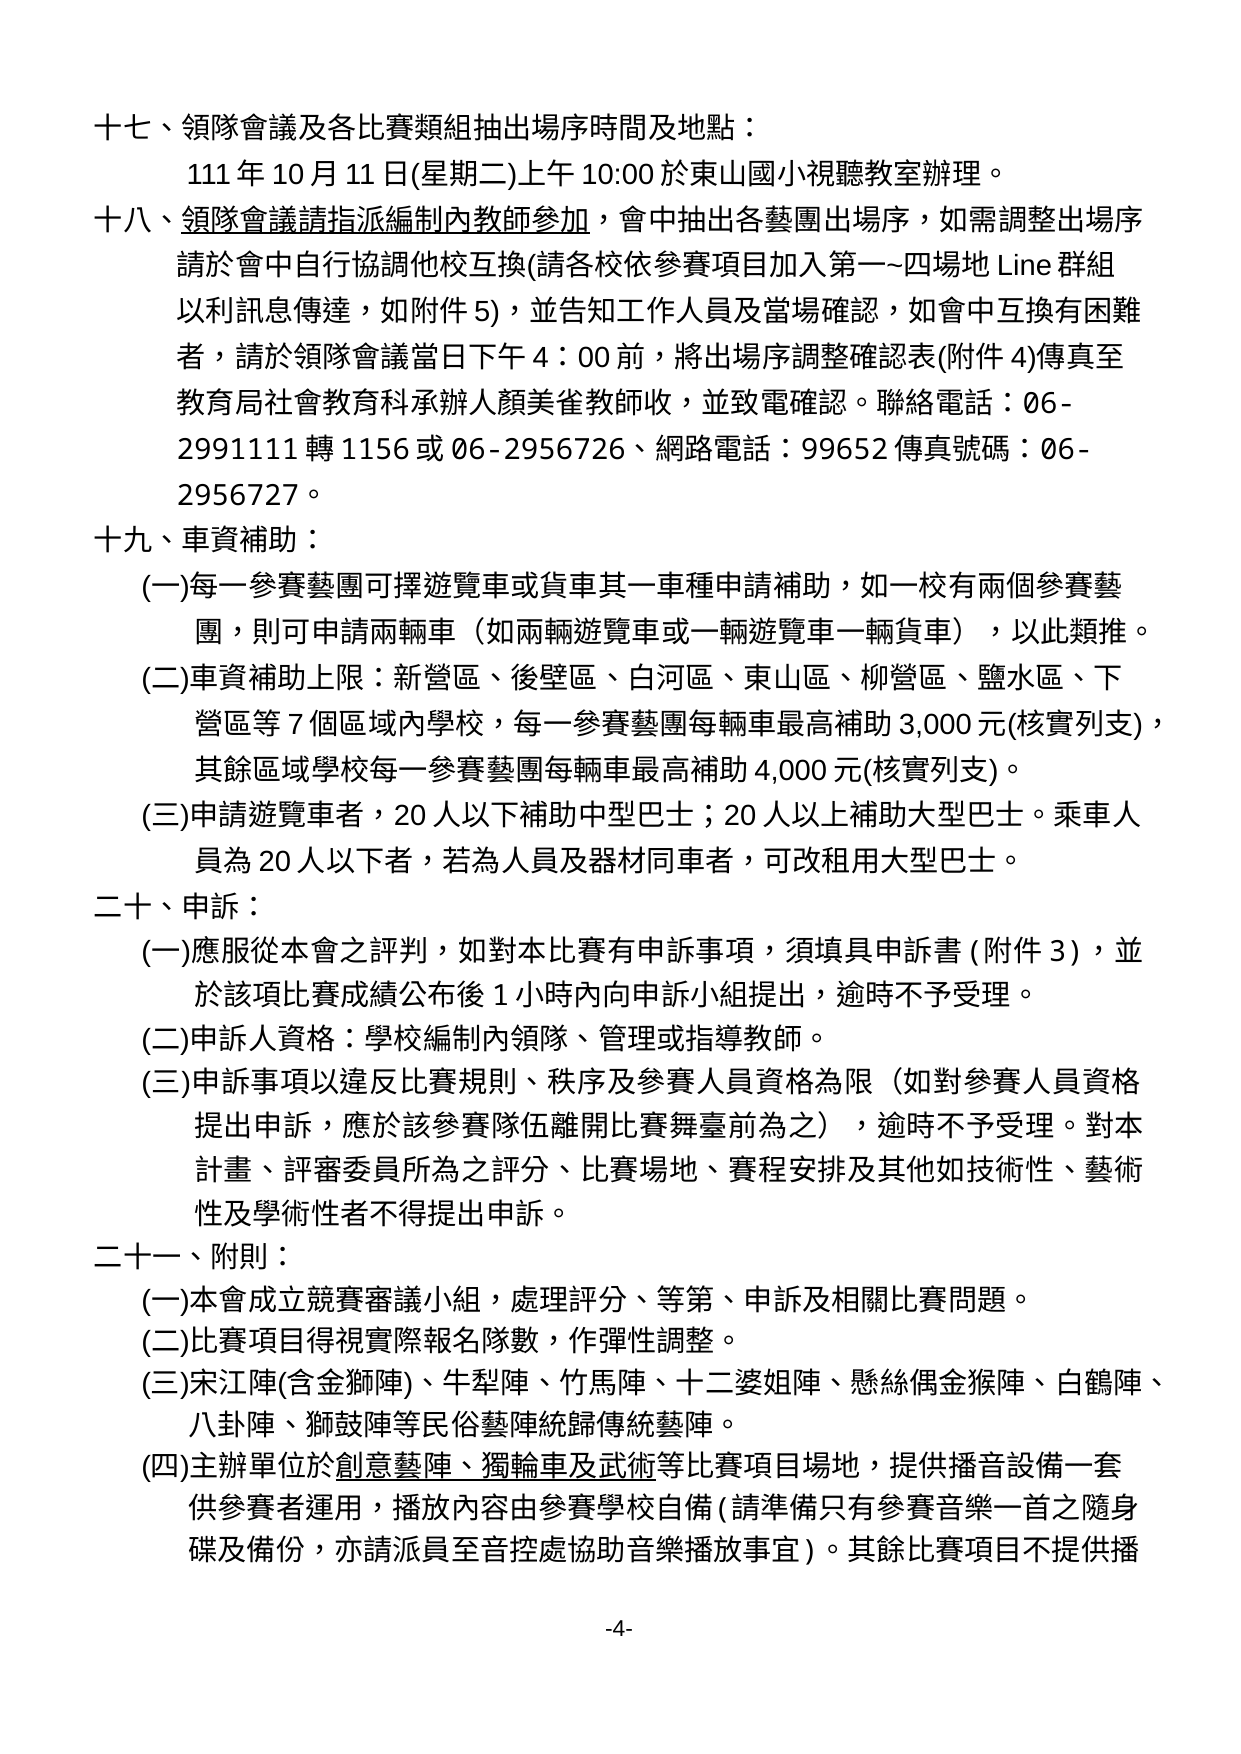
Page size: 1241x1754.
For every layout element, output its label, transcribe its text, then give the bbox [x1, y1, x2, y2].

text (四)主辦單位於創意藝陣、獨輪車及武術等比賽項目場地，提供播音設備一套供參賽者運用，播放內容由參賽學校自備(請準備只有參賽音樂一首之隨身碟及備份，亦請派員至音控處協助音樂播放事宜)。其餘比賽項目不提供播 [141, 1443, 1144, 1568]
list 111年10月11日(星期二)上午10:00於東山國小視聽教室辦理。 [111, 147, 1144, 193]
text 二十、申訴： [94, 881, 1144, 927]
text 十九、車資補助： [94, 514, 1144, 560]
text 十七、領隊會議及各比賽類組抽出場序時間及地點： [94, 102, 1144, 147]
text 二十一、附則： [94, 1233, 1144, 1277]
text (一)每一參賽藝團可擇遊覽車或貨車其一車種申請補助，如一校有兩個參賽藝團，則可申請兩輛車（如兩輛遊覽車或一輛遊覽車一輛貨車），以此類推。 [141, 560, 1144, 652]
text (一)本會成立競賽審議小組，處理評分、等第、申訴及相關比賽問題。 [141, 1277, 1144, 1318]
text 十八、領隊會議請指派編制內教師參加，會中抽出各藝團出場序，如需調整出場序請於會中自行協調他校互換(請各校依參賽項目加入第一~四場地Line群組以利訊息傳達，如附件5)，並告知工作人員及當場確認，如會中互換有困難者，請於領隊會議當日下午4：00前，將出場序調整確認表(附件4)傳真至教育局社會教育科承辦人顏美雀教師收，並致電確認。聯絡電話：06-2991111轉1156或06-2956726、網路電話：99652傳真號碼：06-2956727。 [94, 193, 1144, 514]
text (二)申訴人資格：學校編制內領隊、管理或指導教師。 [141, 1014, 1144, 1058]
text (二)車資補助上限：新營區、後壁區、白河區、東山區、柳營區、鹽水區、下營區等7個區域內學校，每一參賽藝團每輛車最高補助3,000元(核實列支)，其餘區域學校每一參賽藝團每輛車最高補助4,000元(核實列支)。 [141, 652, 1144, 789]
text (一)應服從本會之評判，如對本比賽有申訴事項，須填具申訴書(附件3)，並於該項比賽成績公布後1小時內向申訴小組提出，逾時不予受理。 [141, 927, 1144, 1014]
text (三)申訴事項以違反比賽規則、秩序及參賽人員資格為限（如對參賽人員資格提出申訴，應於該參賽隊伍離開比賽舞臺前為之），逾時不予受理。對本計畫、評審委員所為之評分、比賽場地、賽程安排及其他如技術性、藝術性及學術性者不得提出申訴。 [141, 1058, 1144, 1233]
text (三)宋江陣(含金獅陣)、牛犁陣、竹馬陣、十二婆姐陣、懸絲偶金猴陣、白鶴陣、八卦陣、獅鼓陣等民俗藝陣統歸傳統藝陣。 [141, 1360, 1144, 1443]
text (二)比賽項目得視實際報名隊數，作彈性調整。 [141, 1318, 1144, 1360]
text (三)申請遊覽車者，20人以下補助中型巴士；20人以上補助大型巴士。乘車人員為20人以下者，若為人員及器材同車者，可改租用大型巴士。 [141, 789, 1144, 881]
